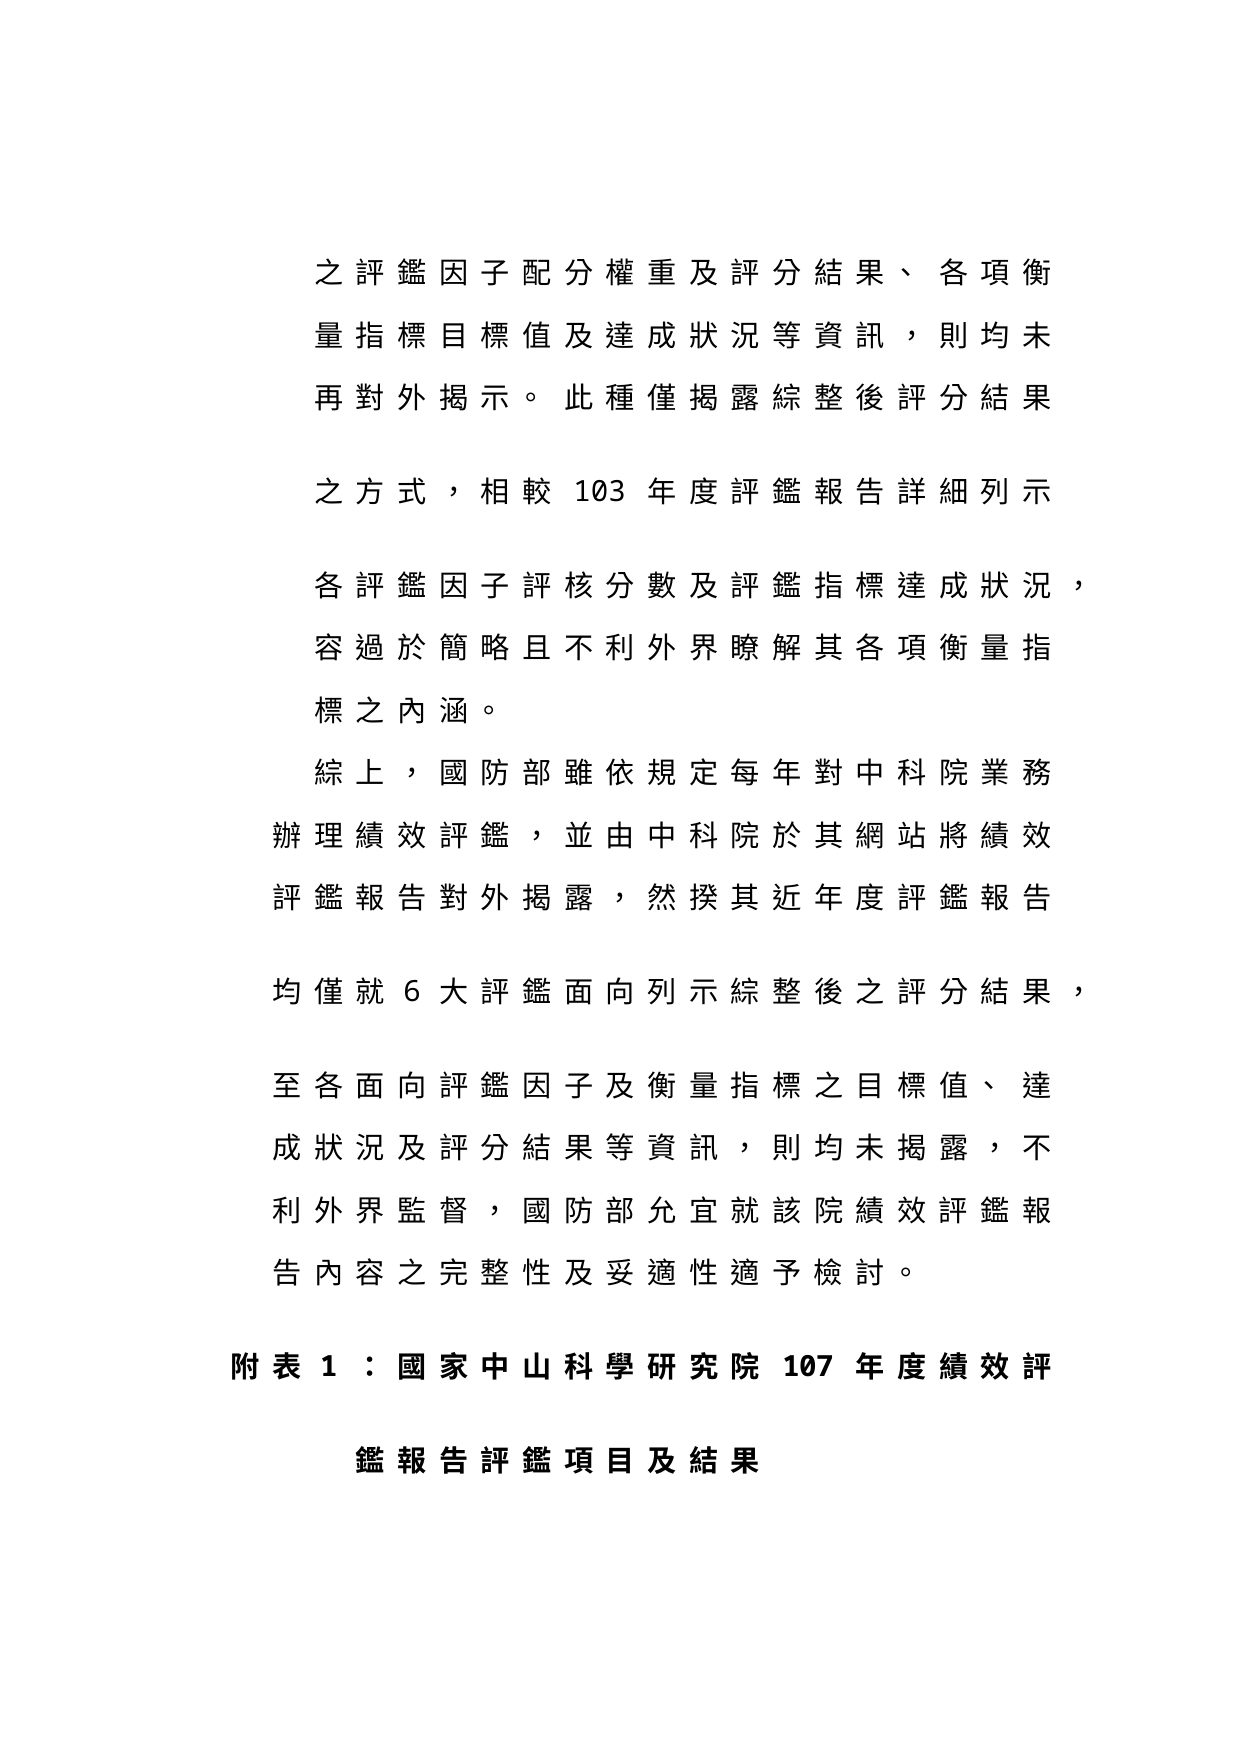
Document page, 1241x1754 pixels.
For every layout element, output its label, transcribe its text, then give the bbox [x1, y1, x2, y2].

text 103年度中科院績效評鑑報告中，國防部係就各評鑑因子逐項說明其年度配分權重及實際得分、各衡量指標年度目標值及實際達成狀況(詳附表2)；然104年度至107年度之績效評鑑報告，則僅揭露6個評鑑面向配分權重以及綜整後之評分結果，至於有利外界可更深入瞭解該院營運狀況之評鑑因子配分權重及評分結果、各項衡量指標目標值及達成狀況等資訊，則均未再對外揭示。此種僅揭露綜整後評分結果之方式，相較103年度評鑑報告詳細列示各評鑑因子評核分數及評鑑指標達成狀況，容過於簡略且不利外界瞭解其各項衡量指標之內涵。 [271, 229, 1058, 729]
text 綜上，國防部雖依規定每年對中科院業務辦理績效評鑑，並由中科院於其網站將績效評鑑報告對外揭露，然揆其近年度評鑑報告均僅就6大評鑑面向列示綜整後之評分結果，至各面向評鑑因子及衡量指標之目標值、達成狀況及評分結果等資訊，則均未揭露，不利外界監督，國防部允宜就該院績效評鑑報告內容之完整性及妥適性適予檢討。 [242, 729, 1058, 1292]
text 附表1：國家中山科學研究院107年度績效評鑑報告評鑑項目及結果 [210, 1292, 1058, 1479]
